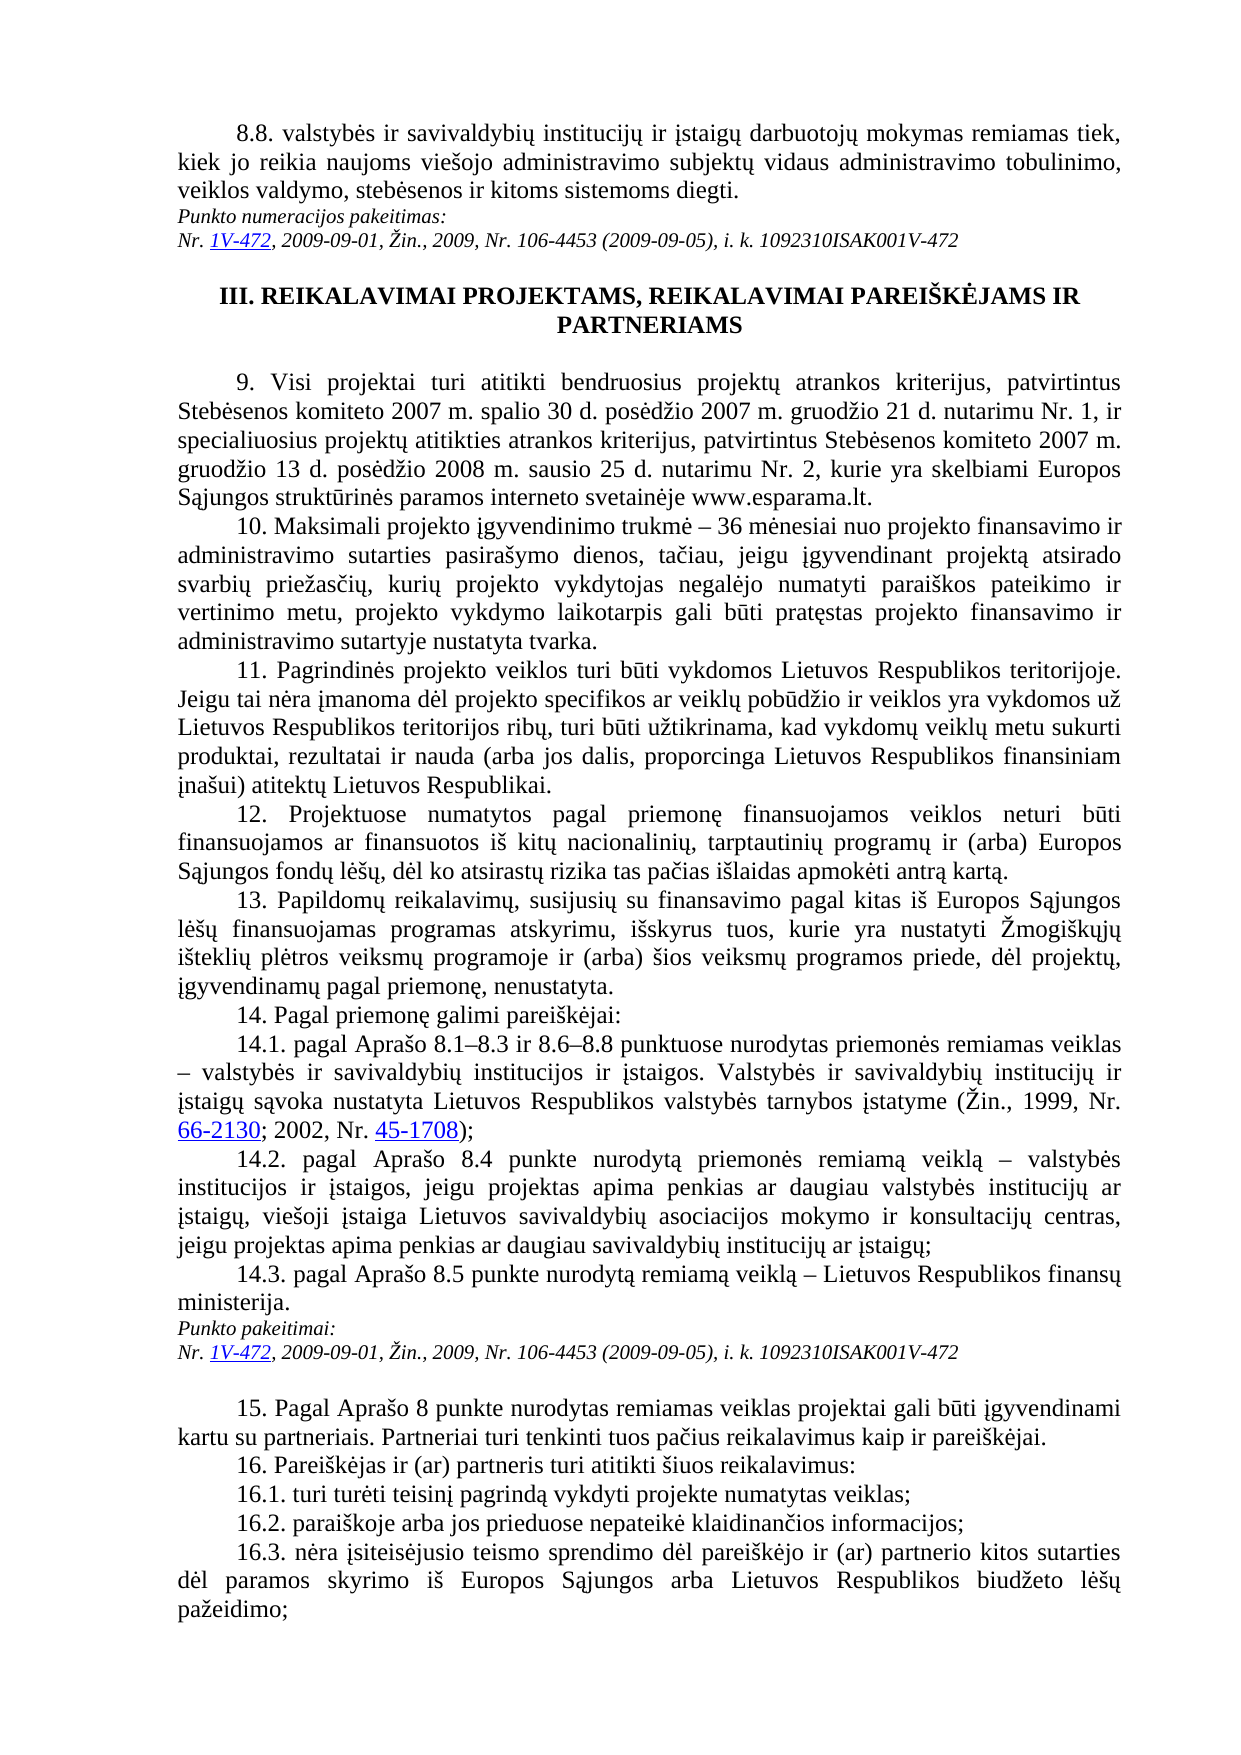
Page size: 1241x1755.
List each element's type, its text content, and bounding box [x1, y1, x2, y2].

text 14. Pagal priemonę galimi pareiškėjai: [177, 1000, 1122, 1029]
text III. REIKALAVIMAI PROJEKTAMS, REIKALAVIMAI PAREIŠKĖJAMS IR PARTNERIAMS [177, 281, 1122, 339]
text 14.1. pagal Aprašo 8.1–8.3 ir 8.6–8.8 punktuose nurodytas priemonės remiamas veiklas – valstybės ir savivaldybių institucijos ir įstaigos. Valstybės ir savivaldybių institucijų ir įstaigų sąvoka nustatyta Lietuvos Respublikos valstybės tarnybos įstatyme (Žin., 1999, Nr. 66-2130; 2002, Nr. 45-1708); [177, 1029, 1122, 1144]
text 14.3. pagal Aprašo 8.5 punkte nurodytą remiamą veiklą – Lietuvos Respublikos finansų ministerija. [177, 1259, 1122, 1316]
text 14.2. pagal Aprašo 8.4 punkte nurodytą priemonės remiamą veiklą – valstybės institucijos ir įstaigos, jeigu projektas apima penkias ar daugiau valstybės institucijų ar įstaigų, viešoji įstaiga Lietuvos savivaldybių asociacijos mokymo ir konsultacijų centras, jeigu projektas apima penkias ar daugiau savivaldybių institucijų ar įstaigų; [177, 1144, 1122, 1259]
text 16.2. paraiškoje arba jos prieduose nepateikė klaidinančios informacijos; [177, 1508, 1122, 1537]
text 12. Projektuose numatytos pagal priemonę finansuojamos veiklos neturi būti finansuojamos ar finansuotos iš kitų nacionalinių, tarptautinių programų ir (arba) Europos Sąjungos fondų lėšų, dėl ko atsirastų rizika tas pačias išlaidas apmokėti antrą kartą. [177, 799, 1122, 885]
text 15. Pagal Aprašo 8 punkte nurodytas remiamas veiklas projektai gali būti įgyvendinami kartu su partneriais. Partneriai turi tenkinti tuos pačius reikalavimus kaip ir pareiškėjai. [177, 1393, 1122, 1451]
text 8.8. valstybės ir savivaldybių institucijų ir įstaigų darbuotojų mokymas remiamas tiek, kiek jo reikia naujoms viešojo administravimo subjektų vidaus administravimo tobulinimo, veiklos valdymo, stebėsenos ir kitoms sistemoms diegti. [177, 118, 1122, 204]
text 16.1. turi turėti teisinį pagrindą vykdyti projekte numatytas veiklas; [177, 1479, 1122, 1508]
text Nr. 1V-472, 2009-09-01, Žin., 2009, Nr. 106-4453 (2009-09-05), i. k. 1092310ISAK001V-472 [177, 228, 1122, 252]
text Punkto numeracijos pakeitimas: [177, 204, 1122, 228]
text 13. Papildomų reikalavimų, susijusių su finansavimo pagal kitas iš Europos Sąjungos lėšų finansuojamas programas atskyrimu, išskyrus tuos, kurie yra nustatyti Žmogiškųjų išteklių plėtros veiksmų programoje ir (arba) šios veiksmų programos priede, dėl projektų, įgyvendinamų pagal priemonę, nenustatyta. [177, 885, 1122, 1000]
text Nr. 1V-472, 2009-09-01, Žin., 2009, Nr. 106-4453 (2009-09-05), i. k. 1092310ISAK001V-472 [177, 1340, 1122, 1364]
text 16.3. nėra įsiteisėjusio teismo sprendimo dėl pareiškėjo ir (ar) partnerio kitos sutarties dėl paramos skyrimo iš Europos Sąjungos arba Lietuvos Respublikos biudžeto lėšų pažeidimo; [177, 1537, 1122, 1623]
text 16. Pareiškėjas ir (ar) partneris turi atitikti šiuos reikalavimus: [177, 1451, 1122, 1479]
text Punkto pakeitimai: [177, 1316, 1122, 1340]
text 10. Maksimali projekto įgyvendinimo trukmė – 36 mėnesiai nuo projekto finansavimo ir administravimo sutarties pasirašymo dienos, tačiau, jeigu įgyvendinant projektą atsirado svarbių priežasčių, kurių projekto vykdytojas negalėjo numatyti paraiškos pateikimo ir vertinimo metu, projekto vykdymo laikotarpis gali būti pratęstas projekto finansavimo ir administravimo sutartyje nustatyta tvarka. [177, 511, 1122, 655]
text 9. Visi projektai turi atitikti bendruosius projektų atrankos kriterijus, patvirtintus Stebėsenos komiteto 2007 m. spalio 30 d. posėdžio 2007 m. gruodžio 21 d. nutarimu Nr. 1, ir specialiuosius projektų atitikties atrankos kriterijus, patvirtintus Stebėsenos komiteto 2007 m. gruodžio 13 d. posėdžio 2008 m. sausio 25 d. nutarimu Nr. 2, kurie yra skelbiami Europos Sąjungos struktūrinės paramos interneto svetainėje www.esparama.lt. [177, 367, 1122, 511]
text 11. Pagrindinės projekto veiklos turi būti vykdomos Lietuvos Respublikos teritorijoje. Jeigu tai nėra įmanoma dėl projekto specifikos ar veiklų pobūdžio ir veiklos yra vykdomos už Lietuvos Respublikos teritorijos ribų, turi būti užtikrinama, kad vykdomų veiklų metu sukurti produktai, rezultatai ir nauda (arba jos dalis, proporcinga Lietuvos Respublikos finansiniam įnašui) atitektų Lietuvos Respublikai. [177, 655, 1122, 799]
